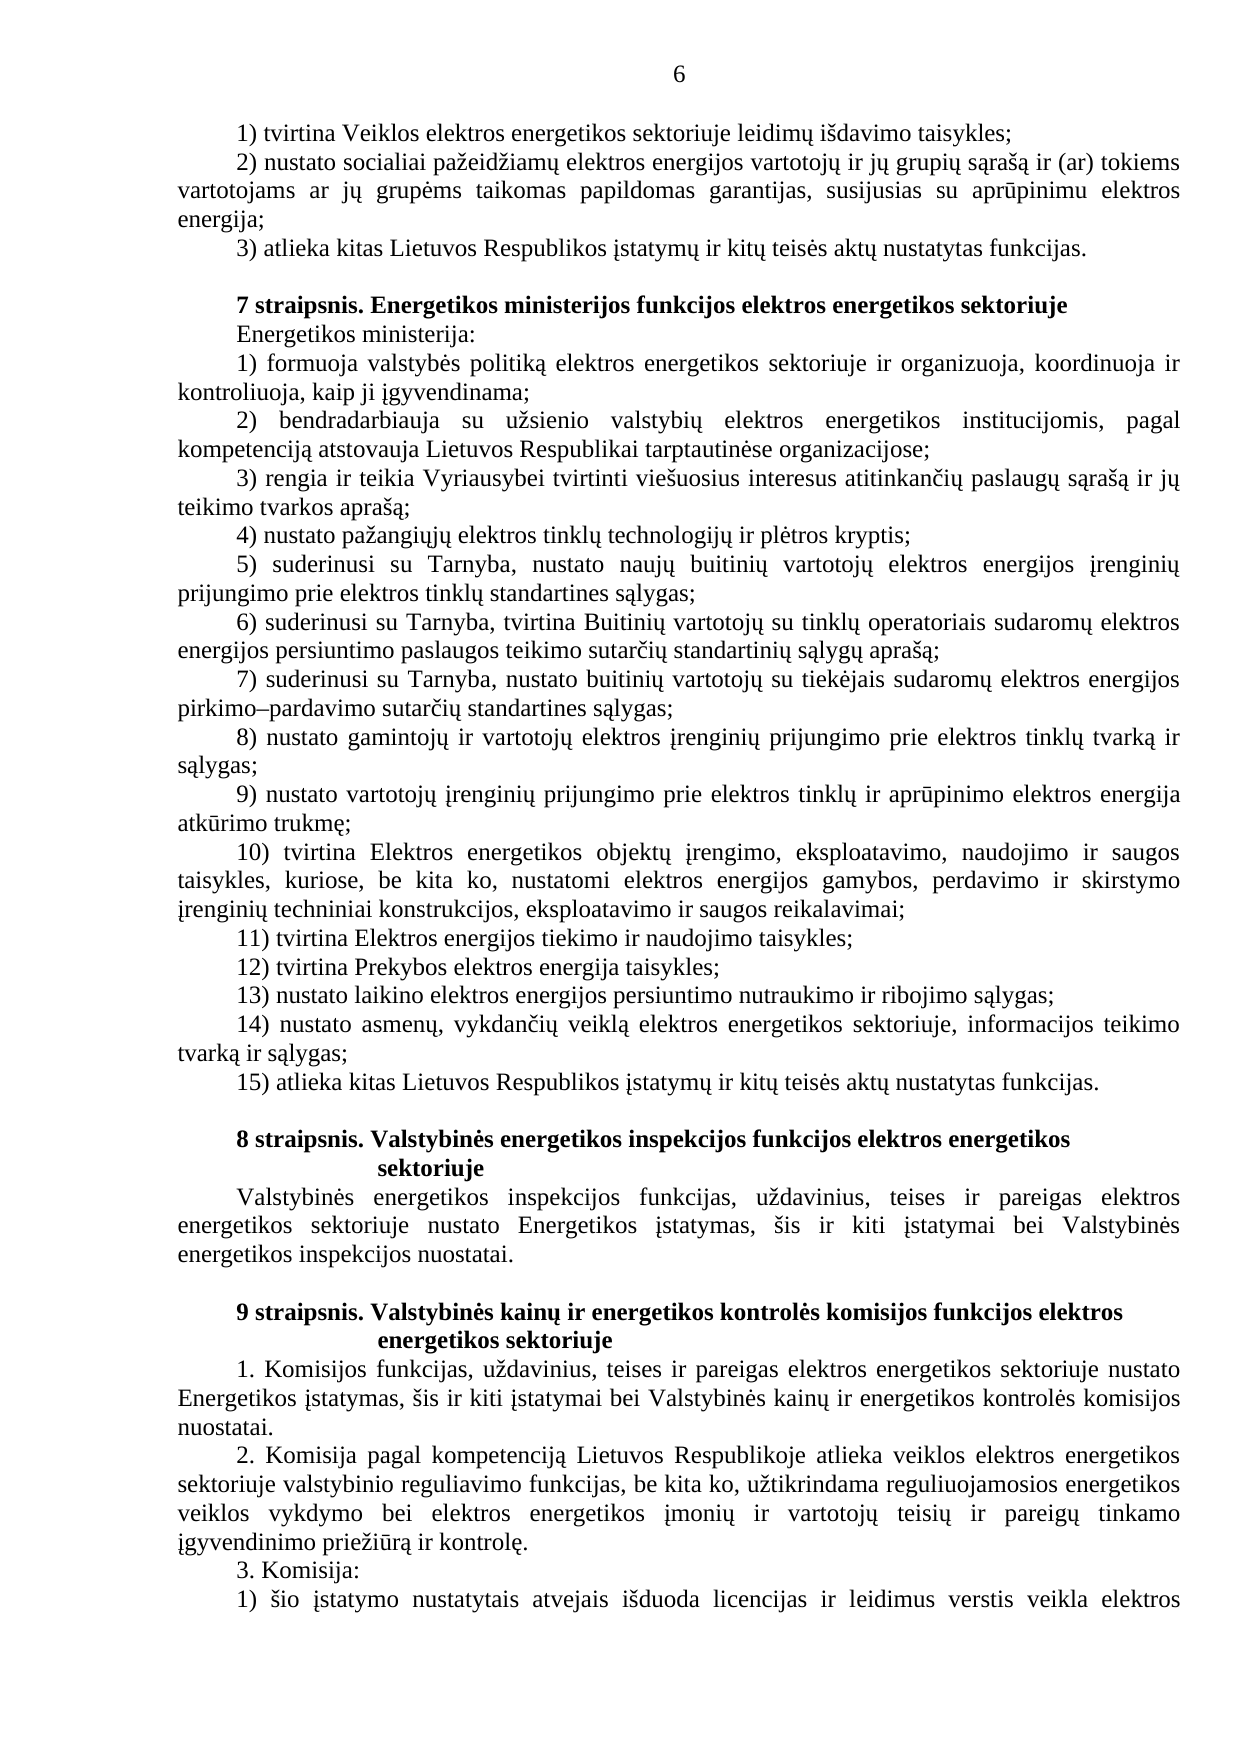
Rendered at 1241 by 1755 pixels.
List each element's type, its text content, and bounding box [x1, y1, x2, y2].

text 9 straipsnis. Valstybinės kainų ir energetikos kontrolės komisijos funkcijos elektros energetikos sektoriuje [236, 1297, 1181, 1354]
text 15) atlieka kitas Lietuvos Respublikos įstatymų ir kitų teisės aktų nustatytas funkcijas. [177, 1067, 1181, 1096]
text 1) formuoja valstybės politiką elektros energetikos sektoriuje ir organizuoja, koordinuoja ir kontroliuoja, kaip ji įgyvendinama; [177, 348, 1181, 406]
text 2) nustato socialiai pažeidžiamų elektros energijos vartotojų ir jų grupių sąrašą ir (ar) tokiems vartotojams ar jų grupėms taikomas papildomas garantijas, susijusias su aprūpinimu elektros energija; [177, 147, 1181, 233]
text 1. Komisijos funkcijas, uždavinius, teises ir pareigas elektros energetikos sektoriuje nustato Energetikos įstatymas, šis ir kiti įstatymai bei Valstybinės kainų ir energetikos kontrolės komisijos nuostatai. [177, 1354, 1181, 1441]
text 2. Komisija pagal kompetenciją Lietuvos Respublikoje atlieka veiklos elektros energetikos sektoriuje valstybinio reguliavimo funkcijas, be kita ko, užtikrindama reguliuojamosios energetikos veiklos vykdymo bei elektros energetikos įmonių ir vartotojų teisių ir pareigų tinkamo įgyvendinimo priežiūrą ir kontrolę. [177, 1441, 1181, 1556]
text 12) tvirtina Prekybos elektros energija taisykles; [177, 952, 1181, 981]
text 9) nustato vartotojų įrenginių prijungimo prie elektros tinklų ir aprūpinimo elektros energija atkūrimo trukmę; [177, 779, 1181, 837]
text 7 straipsnis. Energetikos ministerijos funkcijos elektros energetikos sektoriuje [177, 291, 1181, 319]
text 2) bendradarbiauja su užsienio valstybių elektros energetikos institucijomis, pagal kompetenciją atstovauja Lietuvos Respublikai tarptautinėse organizacijose; [177, 406, 1181, 463]
text 8 straipsnis. Valstybinės energetikos inspekcijos funkcijos elektros energetikos sektoriuje [236, 1124, 1181, 1182]
text 7) suderinusi su Tarnyba, nustato buitinių vartotojų su tiekėjais sudaromų elektros energijos pirkimo–pardavimo sutarčių standartines sąlygas; [177, 664, 1181, 722]
text 3) atlieka kitas Lietuvos Respublikos įstatymų ir kitų teisės aktų nustatytas funkcijas. [177, 233, 1181, 262]
text 14) nustato asmenų, vykdančių veiklą elektros energetikos sektoriuje, informacijos teikimo tvarką ir sąlygas; [177, 1009, 1181, 1067]
text Energetikos ministerija: [177, 319, 1181, 348]
text 4) nustato pažangiųjų elektros tinklų technologijų ir plėtros kryptis; [177, 521, 1181, 549]
text 3) rengia ir teikia Vyriausybei tvirtinti viešuosius interesus atitinkančių paslaugų sąrašą ir jų teikimo tvarkos aprašą; [177, 463, 1181, 521]
text 1) tvirtina Veiklos elektros energetikos sektoriuje leidimų išdavimo taisykles; [177, 118, 1181, 147]
text 3. Komisija: [177, 1556, 1181, 1584]
text 6) suderinusi su Tarnyba, tvirtina Buitinių vartotojų su tinklų operatoriais sudaromų elektros energijos persiuntimo paslaugos teikimo sutarčių standartinių sąlygų aprašą; [177, 607, 1181, 664]
text 8) nustato gamintojų ir vartotojų elektros įrenginių prijungimo prie elektros tinklų tvarką ir sąlygas; [177, 722, 1181, 779]
text Valstybinės energetikos inspekcijos funkcijas, uždavinius, teises ir pareigas elektros energetikos sektoriuje nustato Energetikos įstatymas, šis ir kiti įstatymai bei Valstybinės energetikos inspekcijos nuostatai. [177, 1182, 1181, 1268]
text 5) suderinusi su Tarnyba, nustato naujų buitinių vartotojų elektros energijos įrenginių prijungimo prie elektros tinklų standartines sąlygas; [177, 549, 1181, 607]
text 1) šio įstatymo nustatytais atvejais išduoda licencijas ir leidimus verstis veikla elektros [177, 1584, 1181, 1613]
text 10) tvirtina Elektros energetikos objektų įrengimo, eksploatavimo, naudojimo ir saugos taisykles, kuriose, be kita ko, nustatomi elektros energijos gamybos, perdavimo ir skirstymo įrenginių techniniai konstrukcijos, eksploatavimo ir saugos reikalavimai; [177, 837, 1181, 923]
text 11) tvirtina Elektros energijos tiekimo ir naudojimo taisykles; [177, 923, 1181, 952]
text 13) nustato laikino elektros energijos persiuntimo nutraukimo ir ribojimo sąlygas; [177, 981, 1181, 1009]
